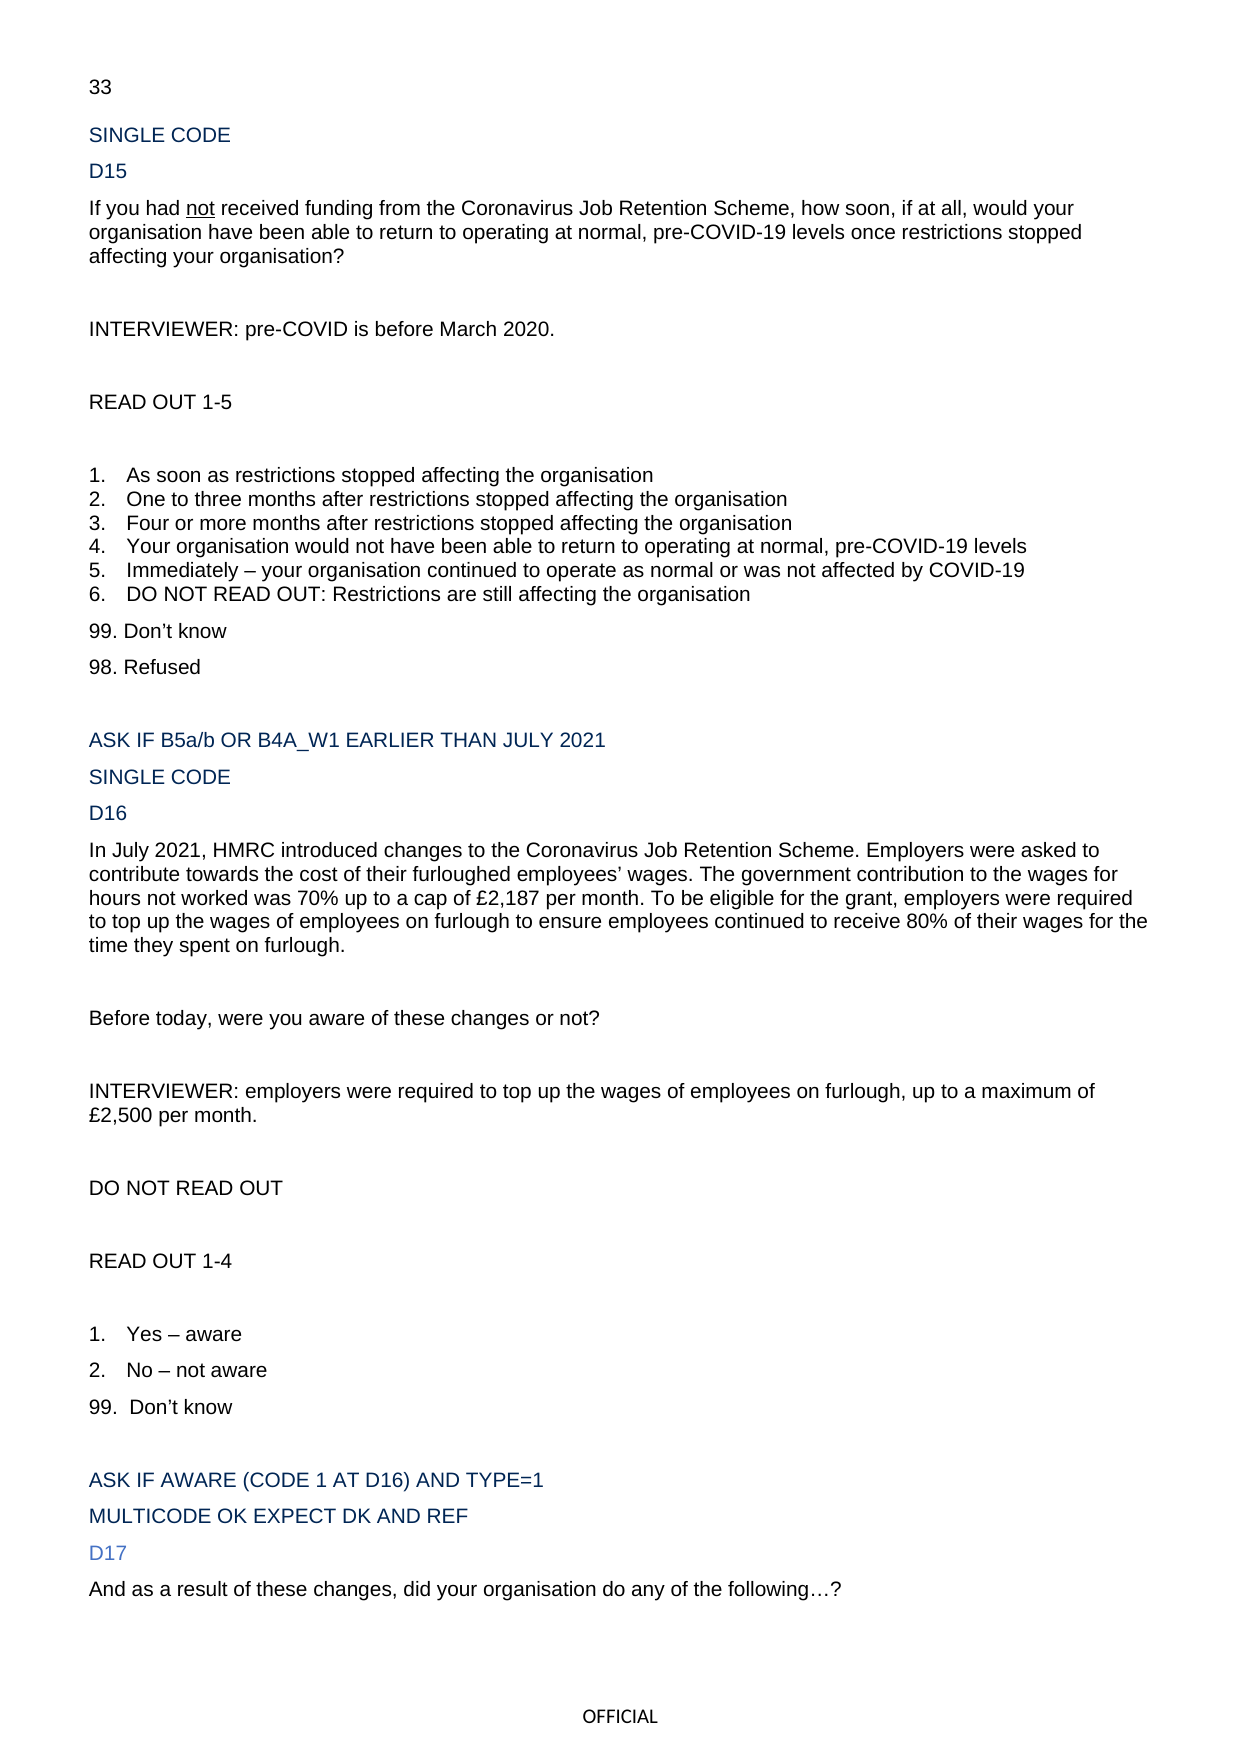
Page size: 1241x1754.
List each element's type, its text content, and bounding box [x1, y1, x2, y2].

text SINGLE CODE [89, 123, 1152, 147]
text READ OUT 1-5 [89, 389, 1152, 413]
text ASK IF AWARE (CODE 1 AT D16) AND TYPE=1 [89, 1468, 1152, 1492]
text 99. Don’t know [89, 1395, 1152, 1419]
text If you had not received funding from the Coronavirus Job Retention Scheme, how soon, if at all, would your organisation have been able to return to operating at normal, pre-COVID-19 levels once restrictions stopped affecting your organisation? [89, 196, 1152, 268]
text D17 [89, 1541, 1152, 1564]
text READ OUT 1-4 [89, 1249, 1152, 1273]
text D16 [89, 801, 1152, 825]
text 99. Don’t know [89, 619, 1152, 643]
text INTERVIEWER: pre-COVID is before March 2020. [89, 317, 1152, 341]
text And as a result of these changes, did your organisation do any of the following…? [89, 1577, 1152, 1601]
text 98. Refused [89, 655, 1152, 679]
text D15 [89, 159, 1152, 183]
list Immediately – your organisation continued to operate as normal or was not affected by COVID-19 [89, 558, 1152, 582]
text ASK IF B5a/b OR B4A_W1 EARLIER THAN JULY 2021 [89, 728, 1152, 752]
text MULTICODE OK EXPECT DK AND REF [89, 1504, 1152, 1528]
list Four or more months after restrictions stopped affecting the organisation [89, 510, 1152, 534]
text In July 2021, HMRC introduced changes to the Coronavirus Job Retention Scheme. Employers were asked to contribute towards the cost of their furloughed employees’ wages. The government contribution to the wages for hours not worked was 70% up to a cap of £2,187 per month. To be eligible for the grant, employers were required to top up the wages of employees on furlough to ensure employees continued to receive 80% of their wages for the time they spent on furlough. [89, 837, 1152, 957]
text SINGLE CODE [89, 764, 1152, 788]
list DO NOT READ OUT: Restrictions are still affecting the organisation [89, 582, 1152, 606]
list No – not aware [89, 1358, 1152, 1382]
list One to three months after restrictions stopped affecting the organisation [89, 486, 1152, 510]
list As soon as restrictions stopped affecting the organisation [89, 462, 1152, 486]
list Your organisation would not have been able to return to operating at normal, pre-COVID-19 levels [89, 534, 1152, 558]
text Before today, were you aware of these changes or not? [89, 1006, 1152, 1030]
text DO NOT READ OUT [89, 1176, 1152, 1200]
text INTERVIEWER: employers were required to top up the wages of employees on furlough, up to a maximum of £2,500 per month. [89, 1079, 1152, 1127]
list Yes – aware [89, 1322, 1152, 1346]
